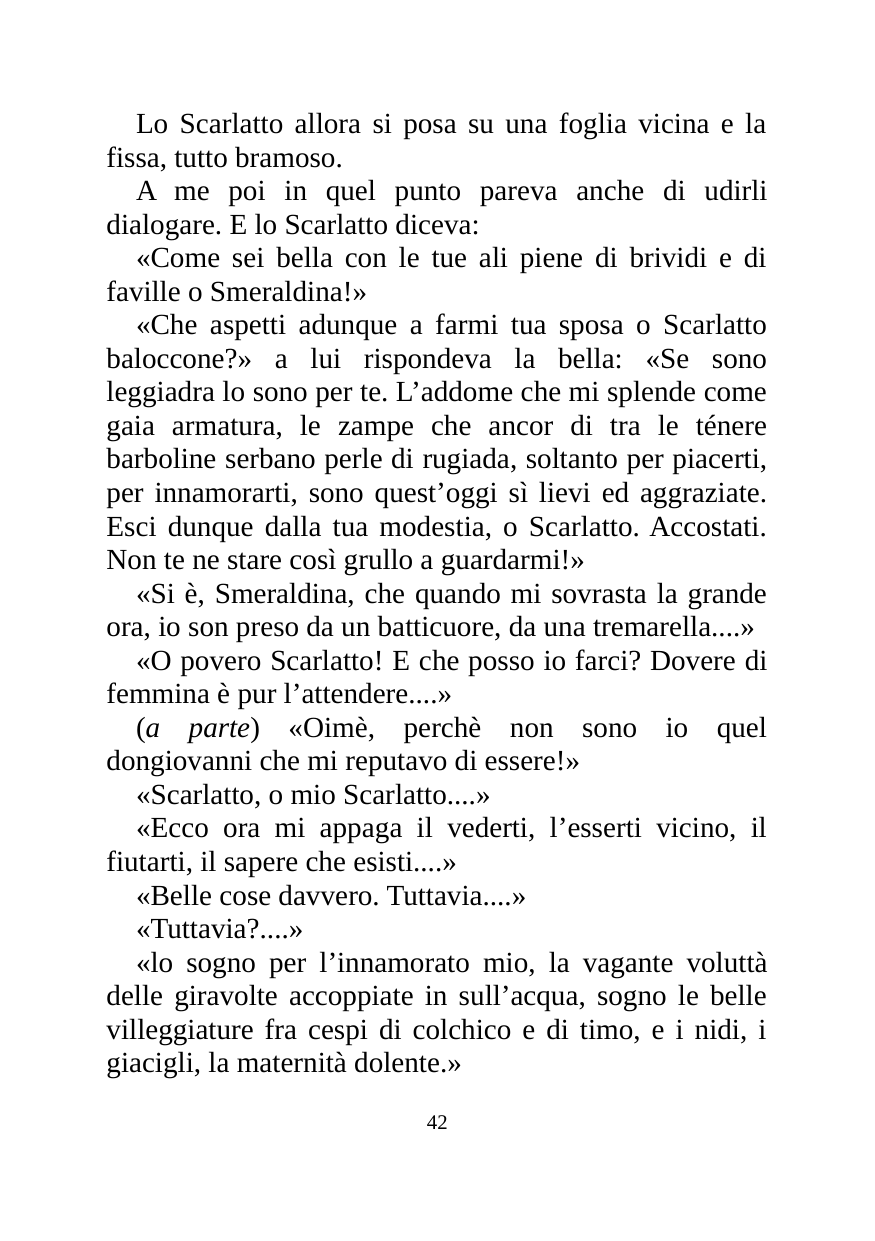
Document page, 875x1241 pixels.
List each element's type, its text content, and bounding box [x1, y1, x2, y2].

text «Si è, Smeraldina, che quando mi sovrasta la grande ora, io son preso da un batticuore, da una tremarella....» [106, 576, 768, 643]
text «Scarlatto, o mio Scarlatto....» [106, 777, 768, 811]
text «O povero Scarlatto! E che posso io farci? Dovere di femmina è pur l’attendere....» [106, 643, 768, 710]
text «Ecco ora mi appaga il vederti, l’esserti vicino, il fiutarti, il sapere che esisti....» [106, 811, 768, 878]
text (a parte) «Oimè, perchè non sono io quel dongiovanni che mi reputavo di essere!» [106, 710, 768, 777]
text «Come sei bella con le tue ali piene di brividi e di faville o Smeraldina!» [106, 240, 768, 307]
text «Belle cose davvero. Tuttavia....» [106, 878, 768, 911]
text Lo Scarlatto allora si posa su una foglia vicina e la fissa, tutto bramoso. [106, 106, 768, 173]
text «Che aspetti adunque a farmi tua sposa o Scarlatto baloccone?» a lui rispondeva la bella: «Se sono leggiadra lo sono per te. L’addome che mi splende come gaia armatura, le zampe che ancor di tra le ténere barboline serbano perle di rugiada, soltanto per piacerti, per innamorarti, sono quest’oggi sì lievi ed aggraziate. Esci dunque dalla tua modestia, o Scarlatto. Accostati. Non te ne stare così grullo a guardarmi!» [106, 307, 768, 576]
text «lo sogno per l’innamorato mio, la vagante voluttà delle giravolte accoppiate in sull’acqua, sogno le belle villeggiature fra cespi di colchico e di timo, e i nidi, i giacigli, la maternità dolente.» [106, 945, 768, 1079]
text A me poi in quel punto pareva anche di udirli dialogare. E lo Scarlatto diceva: [106, 173, 768, 240]
text «Tuttavia?....» [106, 911, 768, 945]
